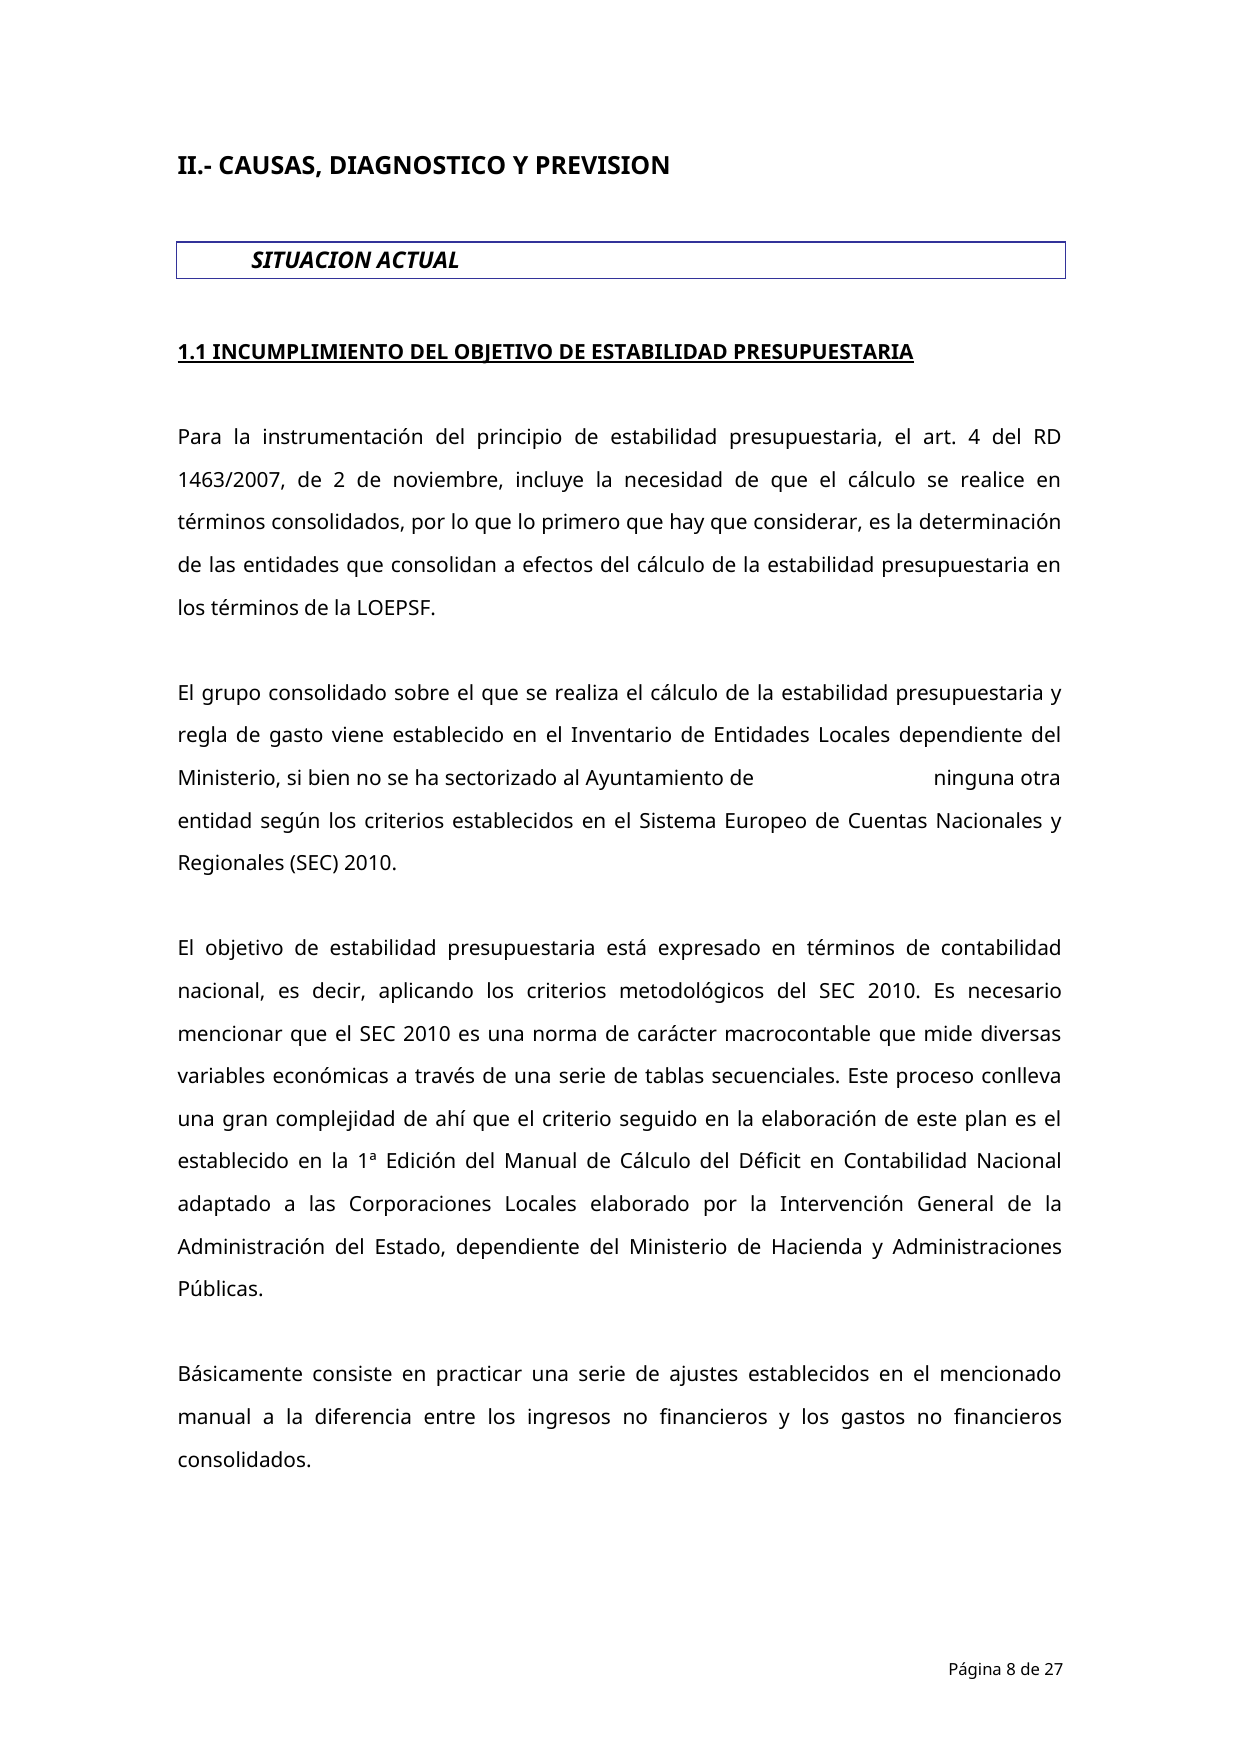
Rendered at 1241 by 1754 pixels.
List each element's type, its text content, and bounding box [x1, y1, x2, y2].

text Básicamente consiste en practicar una serie de ajustes establecidos en el mencionado manual a la diferencia entre los ingresos no financieros y los gastos no financieros consolidados. [177, 1359, 1063, 1473]
text El objetivo de estabilidad presupuestaria está expresado en términos de contabilidad nacional, es decir, aplicando los criterios metodológicos del SEC 2010. Es necesario mencionar que el SEC 2010 es una norma de carácter macrocontable que mide diversas variables económicas a través de una serie de tablas secuenciales. Este proceso conlleva una gran complejidad de ahí que el criterio seguido en la elaboración de este plan es el establecido en la 1ª Edición del Manual de Cálculo del Déficit en Contabilidad Nacional adaptado a las Corporaciones Locales elaborado por la Intervención General de la Administración del Estado, dependiente del Ministerio de Hacienda y Administraciones Públicas. [177, 933, 1063, 1303]
subtitle SITUACION ACTUAL [177, 243, 1065, 278]
text Para la instrumentación del principio de estabilidad presupuestaria, el art. 4 del RD 1463/2007, de 2 de noviembre, incluye la necesidad de que el cálculo se realice en términos consolidados, por lo que lo primero que hay que considerar, es la determinación de las entidades que consolidan a efectos del cálculo de la estabilidad presupuestaria en los términos de la LOEPSF. [177, 422, 1063, 621]
text 1.1 INCUMPLIMIENTO DEL OBJETIVO DE ESTABILIDAD PRESUPUESTARIA [177, 337, 1063, 366]
text II.- CAUSAS, DIAGNOSTICO Y PREVISION [177, 148, 1063, 182]
text El grupo consolidado sobre el que se realiza el cálculo de la estabilidad presupuestaria y regla de gasto viene establecido en el Inventario de Entidades Locales dependiente del Ministerio, si bien no se ha sectorizado al Ayuntamiento de ninguna otra entidad según los criterios establecidos en el Sistema Europeo de Cuentas Nacionales y Regionales (SEC) 2010. [177, 678, 1063, 877]
